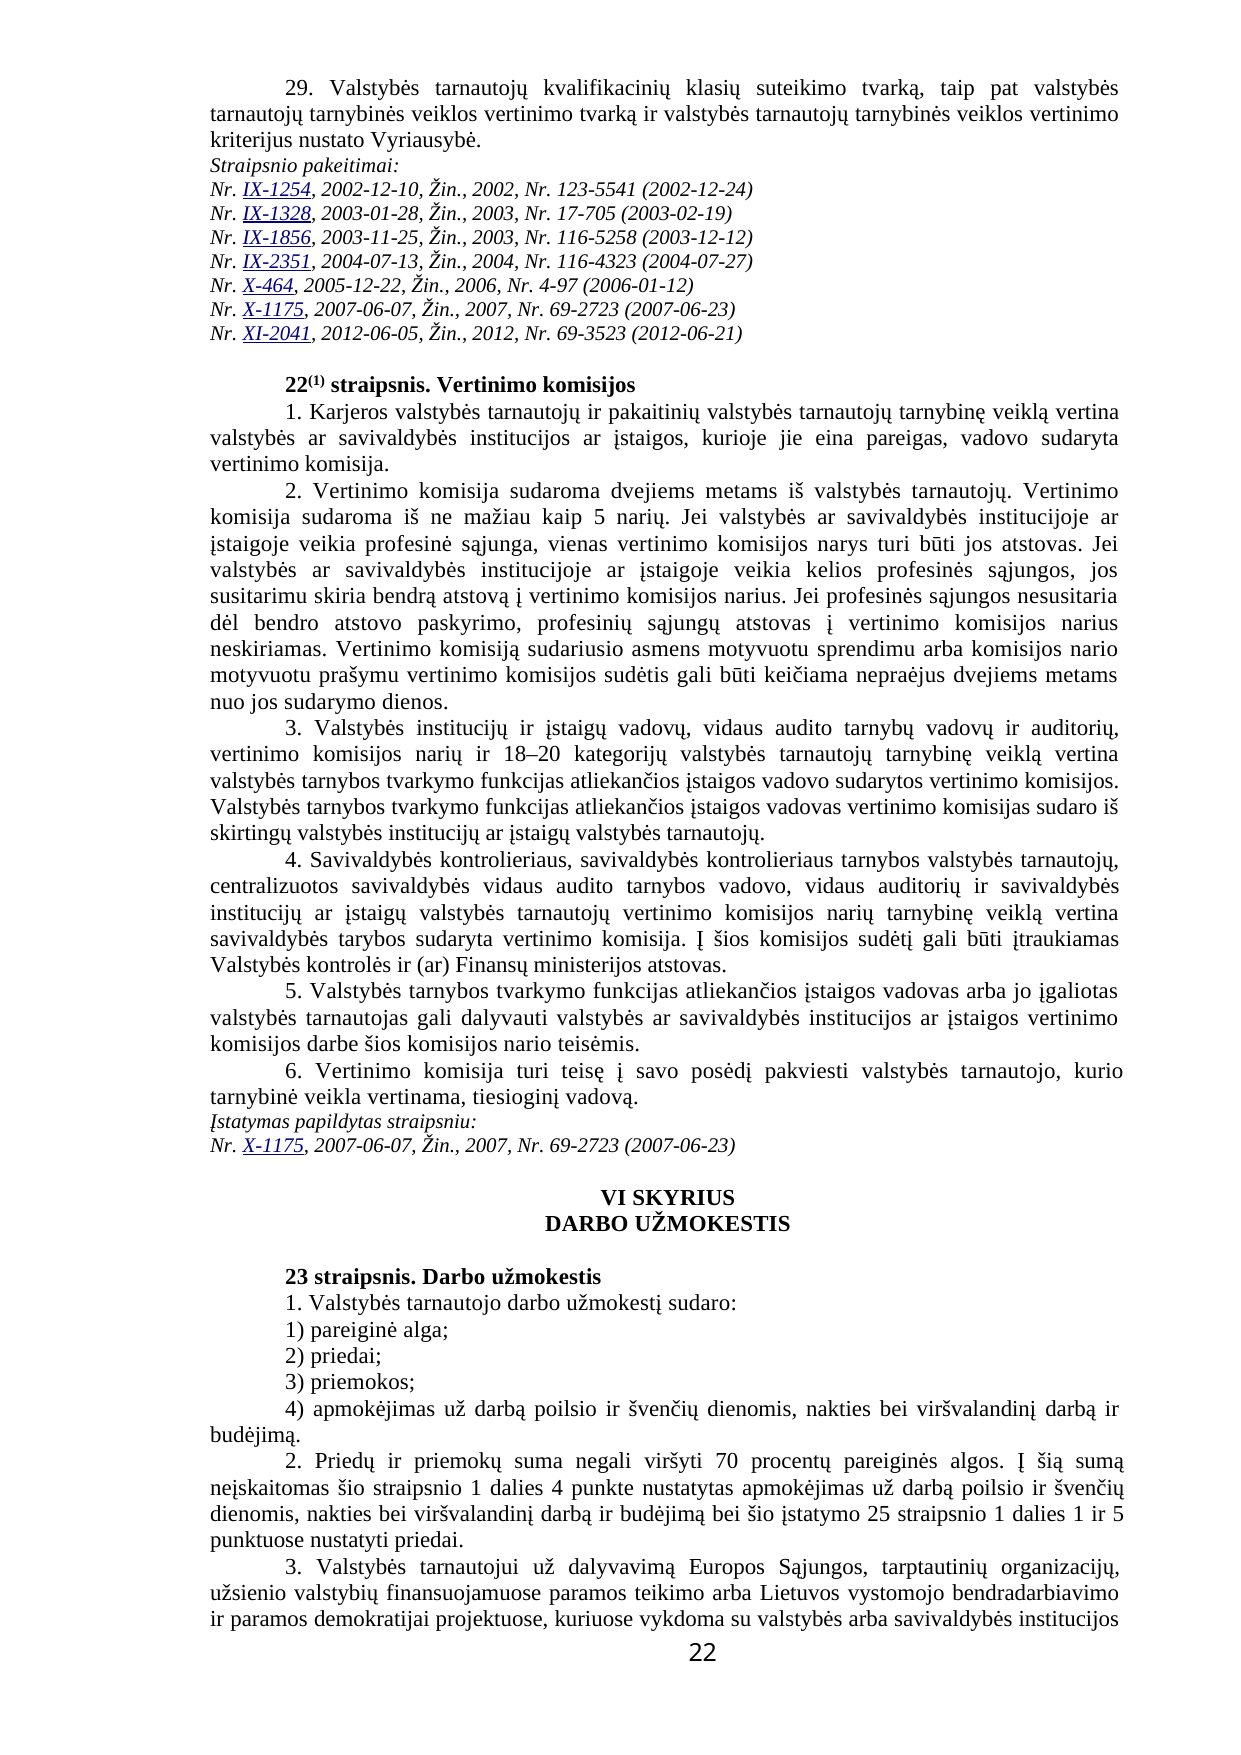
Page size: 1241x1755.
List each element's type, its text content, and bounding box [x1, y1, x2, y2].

text DARBO UŽMOKESTIS [210, 1210, 1126, 1237]
text Įstatymas papildytas straipsniu: [210, 1109, 1126, 1133]
text Nr. X-1175, 2007-06-07, Žin., 2007, Nr. 69-2723 (2007-06-23) [210, 1133, 1120, 1157]
text 3. Valstybės institucijų ir įstaigų vadovų, vidaus audito tarnybų vadovų ir auditorių, vertinimo komisijos narių ir 18–20 kategorijų valstybės tarnautojų tarnybinę veiklą vertina valstybės tarnybos tvarkymo funkcijas atliekančios įstaigos vadovo sudarytos vertinimo komisijos. Valstybės tarnybos tvarkymo funkcijas atliekančios įstaigos vadovas vertinimo komisijas sudaro iš skirtingų valstybės institucijų ar įstaigų valstybės tarnautojų. [210, 714, 1120, 846]
text Straipsnio pakeitimai: [210, 153, 1126, 177]
text 2. Priedų ir priemokų suma negali viršyti 70 procentų pareiginės algos. Į šią sumą neįskaitomas šio straipsnio 1 dalies 4 punkte nustatytas apmokėjimas už darbą poilsio ir švenčių dienomis, nakties bei viršvalandinį darbą ir budėjimą bei šio įstatymo 25 straipsnio 1 dalies 1 ir 5 punktuose nustatyti priedai. [210, 1447, 1126, 1553]
text Nr. IX-1254, 2002-12-10, Žin., 2002, Nr. 123-5541 (2002-12-24) [210, 177, 1126, 201]
text 1) pareiginė alga; [210, 1316, 1126, 1342]
text Nr. XI-2041, 2012-06-05, Žin., 2012, Nr. 69-3523 (2012-06-21) [210, 321, 1120, 345]
text 23 straipsnis. Darbo užmokestis [210, 1263, 1126, 1289]
subtitle VI SKYRIUS [210, 1184, 1126, 1210]
text Nr. IX-2351, 2004-07-13, Žin., 2004, Nr. 116-4323 (2004-07-27) [210, 249, 1120, 273]
text 2. Vertinimo komisija sudaroma dvejiems metams iš valstybės tarnautojų. Vertinimo komisija sudaroma iš ne mažiau kaip 5 narių. Jei valstybės ar savivaldybės institucijoje ar įstaigoje veikia profesinė sąjunga, vienas vertinimo komisijos narys turi būti jos atstovas. Jei valstybės ar savivaldybės institucijoje ar įstaigoje veikia kelios profesinės sąjungos, jos susitarimu skiria bendrą atstovą į vertinimo komisijos narius. Jei profesinės sąjungos nesusitaria dėl bendro atstovo paskyrimo, profesinių sąjungų atstovas į vertinimo komisijos narius neskiriamas. Vertinimo komisiją sudariusio asmens motyvuotu sprendimu arba komisijos nario motyvuotu prašymu vertinimo komisijos sudėtis gali būti keičiama nepraėjus dvejiems metams nuo jos sudarymo dienos. [210, 477, 1120, 714]
text 1. Karjeros valstybės tarnautojų ir pakaitinių valstybės tarnautojų tarnybinę veiklą vertina valstybės ar savivaldybės institucijos ar įstaigos, kurioje jie eina pareigas, vadovo sudaryta vertinimo komisija. [210, 398, 1120, 477]
text 3. Valstybės tarnautojui už dalyvavimą Europos Sąjungos, tarptautinių organizacijų, užsienio valstybių finansuojamuose paramos teikimo arba Lietuvos vystomojo bendradarbiavimo ir paramos demokratijai projektuose, kuriuose vykdoma su valstybės arba savivaldybės institucijos [210, 1553, 1120, 1632]
text 5. Valstybės tarnybos tvarkymo funkcijas atliekančios įstaigos vadovas arba jo įgaliotas valstybės tarnautojas gali dalyvauti valstybės ar savivaldybės institucijos ar įstaigos vertinimo komisijos darbe šios komisijos nario teisėmis. [210, 978, 1120, 1057]
text 2) priedai; [210, 1342, 1126, 1368]
text 4) apmokėjimas už darbą poilsio ir švenčių dienomis, nakties bei viršvalandinį darbą ir budėjimą. [210, 1395, 1120, 1447]
text Nr. IX-1856, 2003-11-25, Žin., 2003, Nr. 116-5258 (2003-12-12) [210, 225, 1120, 249]
text 29. Valstybės tarnautojų kvalifikacinių klasių suteikimo tvarką, taip pat valstybės tarnautojų tarnybinės veiklos vertinimo tvarką ir valstybės tarnautojų tarnybinės veiklos vertinimo kriterijus nustato Vyriausybė. [210, 73, 1120, 153]
text 3) priemokos; [210, 1368, 1126, 1395]
text 4. Savivaldybės kontrolieriaus, savivaldybės kontrolieriaus tarnybos valstybės tarnautojų, centralizuotos savivaldybės vidaus audito tarnybos vadovo, vidaus auditorių ir savivaldybės institucijų ar įstaigų valstybės tarnautojų vertinimo komisijos narių tarnybinę veiklą vertina savivaldybės tarybos sudaryta vertinimo komisija. Į šios komisijos sudėtį gali būti įtraukiamas Valstybės kontrolės ir (ar) Finansų ministerijos atstovas. [210, 846, 1120, 978]
text Nr. X-464, 2005-12-22, Žin., 2006, Nr. 4-97 (2006-01-12) [210, 273, 1120, 297]
text Nr. X-1175, 2007-06-07, Žin., 2007, Nr. 69-2723 (2007-06-23) [210, 297, 1120, 321]
text Nr. IX-1328, 2003-01-28, Žin., 2003, Nr. 17-705 (2003-02-19) [210, 201, 1120, 225]
text 6. Vertinimo komisija turi teisę į savo posėdį pakviesti valstybės tarnautojo, kurio tarnybinė veikla vertinama, tiesioginį vadovą. [210, 1057, 1126, 1109]
text 22(1) straipsnis. Vertinimo komisijos [210, 371, 1120, 398]
text 1. Valstybės tarnautojo darbo užmokestį sudaro: [210, 1289, 1126, 1316]
